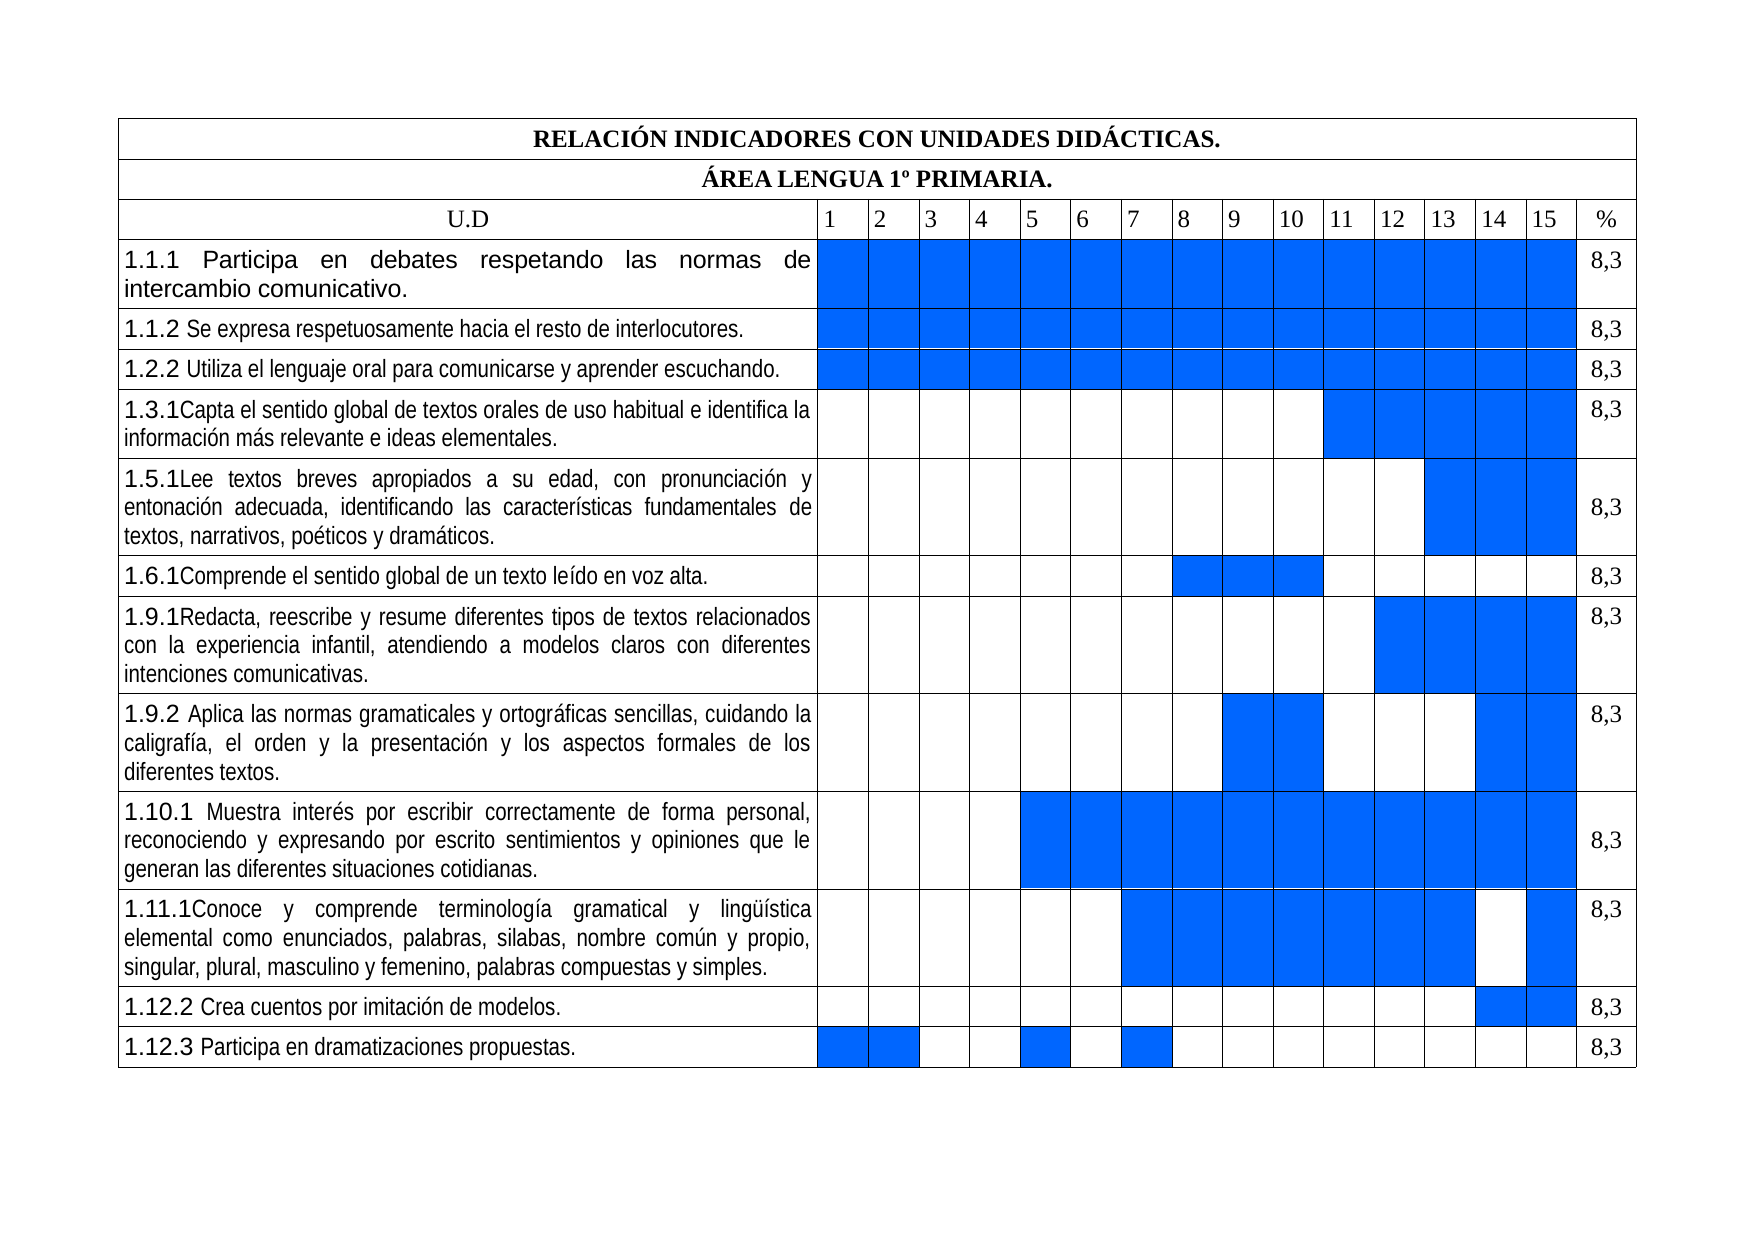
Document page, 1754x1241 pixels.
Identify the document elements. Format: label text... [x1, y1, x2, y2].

table_cell [1071, 890, 1121, 986]
table_cell [1425, 597, 1475, 693]
table_cell [1476, 1027, 1526, 1067]
table_cell [1425, 987, 1475, 1026]
table_cell 1.10.1 Muestra interés por escribir correctamente de forma personal, reconociendo y expresando por escrito sentimientos y opiniones que le generan las diferentes situaciones cotidianas. [119, 792, 817, 888]
table_cell [1021, 309, 1070, 348]
table_cell 1 [818, 200, 868, 239]
table_cell U.D [119, 200, 817, 239]
table_cell [869, 987, 919, 1026]
table_cell [1375, 240, 1424, 308]
table_cell [920, 390, 969, 458]
table_cell [1173, 792, 1222, 888]
table_cell [970, 1027, 1020, 1067]
table_cell [920, 1027, 969, 1067]
table_cell 1.6.1Comprende el sentido global de un texto leído en voz alta. [119, 556, 817, 596]
table_cell 8,3 [1577, 309, 1636, 348]
table_cell [818, 350, 868, 389]
table_cell [1476, 459, 1526, 555]
table_cell [869, 556, 919, 596]
table_cell [1476, 890, 1526, 986]
table_cell [1527, 240, 1576, 308]
table_cell [1071, 350, 1121, 389]
table_cell [1021, 459, 1070, 555]
table_cell 1.2.2 Utiliza el lenguaje oral para comunicarse y aprender escuchando. [119, 350, 817, 389]
table_cell [1021, 240, 1070, 308]
table_cell [1476, 556, 1526, 596]
table_cell [1425, 459, 1475, 555]
table_header RELACIÓN INDICADORES CON UNIDADES DIDÁCTICAS. [119, 119, 1636, 158]
table_cell 10 [1274, 200, 1323, 239]
table_cell [970, 390, 1020, 458]
table_cell [1173, 694, 1222, 791]
table_cell [1274, 890, 1323, 986]
table_cell [1425, 350, 1475, 389]
table_cell [1324, 309, 1374, 348]
table_cell 8,3 [1577, 390, 1636, 458]
table_cell 9 [1223, 200, 1273, 239]
table_cell [970, 240, 1020, 308]
table_cell 1.9.1Redacta, reescribe y resume diferentes tipos de textos relacionados con la experiencia infantil, atendiendo a modelos claros con diferentes intenciones comunicativas. [119, 597, 817, 693]
table_cell 8,3 [1577, 556, 1636, 596]
table_cell [1021, 350, 1070, 389]
table_cell [920, 890, 969, 986]
table_cell [1021, 987, 1070, 1026]
table_cell [970, 597, 1020, 693]
table_cell [869, 694, 919, 791]
table_cell [1274, 556, 1323, 596]
table_cell [1122, 556, 1172, 596]
table_cell [1375, 597, 1424, 693]
table_cell [818, 694, 868, 791]
table_cell [1223, 240, 1273, 308]
table_cell [1122, 597, 1172, 693]
table_cell [1425, 390, 1475, 458]
table_cell ÁREA LENGUA 1º PRIMARIA. [119, 160, 1636, 199]
table_cell 1.3.1Capta el sentido global de textos orales de uso habitual e identifica la información más relevante e ideas elementales. [119, 390, 817, 458]
table_cell [920, 309, 969, 348]
table_cell [1173, 240, 1222, 308]
table_cell [1173, 890, 1222, 986]
table_cell 7 [1122, 200, 1172, 239]
table_cell [1425, 694, 1475, 791]
table_cell [1223, 459, 1273, 555]
table_cell [1223, 792, 1273, 888]
table_cell [1324, 597, 1374, 693]
table_cell 8,3 [1577, 350, 1636, 389]
table_cell [1071, 987, 1121, 1026]
table_cell [869, 459, 919, 555]
table_cell [818, 309, 868, 348]
table_cell [1324, 987, 1374, 1026]
table_cell [1071, 309, 1121, 348]
table_cell [1223, 890, 1273, 986]
table_cell [1071, 240, 1121, 308]
table_cell [1122, 350, 1172, 389]
table_cell [1173, 350, 1222, 389]
table_cell [1071, 556, 1121, 596]
table_cell [970, 459, 1020, 555]
table_cell [920, 240, 969, 308]
table_cell 14 [1476, 200, 1526, 239]
table_cell [1527, 556, 1576, 596]
table_cell [818, 597, 868, 693]
table_cell [1223, 597, 1273, 693]
table_cell [1274, 459, 1323, 555]
table_cell [1324, 1027, 1374, 1067]
table_cell [1122, 309, 1172, 348]
table_cell [818, 390, 868, 458]
table_cell 13 [1425, 200, 1475, 239]
table_cell [1527, 890, 1576, 986]
table_cell [1324, 459, 1374, 555]
table_cell [1527, 694, 1576, 791]
table_cell [1324, 240, 1374, 308]
table_cell [1223, 390, 1273, 458]
table_cell [1527, 350, 1576, 389]
table_cell [920, 987, 969, 1026]
table_cell [869, 597, 919, 693]
table_cell [920, 694, 969, 791]
table_cell 2 [869, 200, 919, 239]
table_cell [1476, 390, 1526, 458]
table_cell [1476, 694, 1526, 791]
table_cell [1021, 890, 1070, 986]
table_cell 8,3 [1577, 987, 1636, 1026]
table_cell 8,3 [1577, 890, 1636, 986]
table_cell 1.5.1Lee textos breves apropiados a su edad, con pronunciación y entonación adecuada, identificando las características fundamentales de textos, narrativos, poéticos y dramáticos. [119, 459, 817, 555]
table_cell 8,3 [1577, 1027, 1636, 1067]
table_cell [1071, 1027, 1121, 1067]
table_cell [1476, 792, 1526, 888]
table_cell [920, 459, 969, 555]
table_cell 5 [1021, 200, 1070, 239]
table_cell [869, 792, 919, 888]
table_cell [1425, 240, 1475, 308]
table_cell [1021, 1027, 1070, 1067]
table_cell [1324, 350, 1374, 389]
table_cell 1.12.2 Crea cuentos por imitación de modelos. [119, 987, 817, 1026]
table_cell [818, 556, 868, 596]
table_cell 6 [1071, 200, 1121, 239]
table_cell [1375, 350, 1424, 389]
table_cell [1425, 792, 1475, 888]
table_cell [1476, 597, 1526, 693]
table_cell [1173, 459, 1222, 555]
table_cell [1223, 1027, 1273, 1067]
table_cell [1021, 792, 1070, 888]
table_cell [869, 240, 919, 308]
table_cell [1527, 309, 1576, 348]
table_cell 1.9.2 Aplica las normas gramaticales y ortográficas sencillas, cuidando la caligrafía, el orden y la presentación y los aspectos formales de los diferentes textos. [119, 694, 817, 791]
table_cell [1527, 1027, 1576, 1067]
table_cell 1.12.3 Participa en dramatizaciones propuestas. [119, 1027, 817, 1067]
table_cell [1527, 987, 1576, 1026]
table_cell [1274, 240, 1323, 308]
table_cell [869, 890, 919, 986]
table_cell [818, 240, 868, 308]
table_cell [869, 309, 919, 348]
table_cell [1223, 987, 1273, 1026]
table_cell [1071, 694, 1121, 791]
table_cell [1122, 1027, 1172, 1067]
table_cell [920, 792, 969, 888]
table_cell [1122, 694, 1172, 791]
table_cell [1375, 459, 1424, 555]
table_cell [1173, 1027, 1222, 1067]
table_cell [1122, 240, 1172, 308]
table_cell [1071, 390, 1121, 458]
table_cell [1324, 390, 1374, 458]
table_cell [970, 987, 1020, 1026]
table_cell 1.1.2 Se expresa respetuosamente hacia el resto de interlocutores. [119, 309, 817, 348]
table_cell 11 [1324, 200, 1374, 239]
table_cell [970, 350, 1020, 389]
table_cell [1375, 987, 1424, 1026]
table_cell [1223, 350, 1273, 389]
table_cell [1173, 556, 1222, 596]
table_cell [1274, 987, 1323, 1026]
table_cell [1173, 390, 1222, 458]
table_cell [1021, 390, 1070, 458]
table_cell [1274, 1027, 1323, 1067]
table_cell 8,3 [1577, 694, 1636, 791]
table_cell [1122, 459, 1172, 555]
table_cell [1223, 556, 1273, 596]
table_cell [1324, 792, 1374, 888]
table_cell [970, 309, 1020, 348]
table_cell [1324, 694, 1374, 791]
table_cell [818, 890, 868, 986]
table_cell [1173, 309, 1222, 348]
table_cell [970, 890, 1020, 986]
table_cell % [1577, 200, 1636, 239]
table_cell [869, 390, 919, 458]
table_cell [1324, 556, 1374, 596]
table_cell [1324, 890, 1374, 986]
table_cell [920, 556, 969, 596]
table_cell 15 [1527, 200, 1576, 239]
table_cell [920, 597, 969, 693]
table_cell [869, 1027, 919, 1067]
table_cell [1274, 309, 1323, 348]
table_cell [1274, 350, 1323, 389]
table_cell 1.11.1Conoce y comprende terminología gramatical y lingüística elemental como enunciados, palabras, silabas, nombre común y propio, singular, plural, masculino y femenino, palabras compuestas y simples. [119, 890, 817, 986]
table_cell 8,3 [1577, 792, 1636, 888]
table_cell [1476, 309, 1526, 348]
table_cell [1375, 309, 1424, 348]
table_cell 8 [1173, 200, 1222, 239]
table_cell 8,3 [1577, 240, 1636, 308]
table_cell 12 [1375, 200, 1424, 239]
table_cell [818, 792, 868, 888]
table_cell [1071, 792, 1121, 888]
table_cell [1527, 459, 1576, 555]
table_cell [1527, 390, 1576, 458]
table_cell [1476, 987, 1526, 1026]
table_cell [920, 350, 969, 389]
table_cell [1274, 597, 1323, 693]
table_cell [1021, 597, 1070, 693]
table_cell [818, 1027, 868, 1067]
table_cell [869, 350, 919, 389]
table_cell [1122, 792, 1172, 888]
table_cell [1476, 240, 1526, 308]
table_cell [818, 987, 868, 1026]
table_cell [1021, 694, 1070, 791]
table_cell [1375, 390, 1424, 458]
table_cell [1476, 350, 1526, 389]
table_cell [970, 694, 1020, 791]
table_cell [1021, 556, 1070, 596]
table_cell [1425, 556, 1475, 596]
table_cell 8,3 [1577, 459, 1636, 555]
table_cell [1375, 1027, 1424, 1067]
table_cell [1223, 309, 1273, 348]
table_cell [970, 556, 1020, 596]
table_cell [1375, 890, 1424, 986]
table_cell [1122, 390, 1172, 458]
table_cell [818, 459, 868, 555]
table_cell [1173, 987, 1222, 1026]
table_cell [1375, 694, 1424, 791]
table_cell 3 [920, 200, 969, 239]
table_cell [1425, 1027, 1475, 1067]
table_cell [1274, 390, 1323, 458]
table_cell [1274, 694, 1323, 791]
table_cell [1425, 890, 1475, 986]
table_cell [1527, 792, 1576, 888]
table_cell [1223, 694, 1273, 791]
table_cell [1375, 556, 1424, 596]
table_cell [1527, 597, 1576, 693]
table_cell [1122, 987, 1172, 1026]
table_cell [1122, 890, 1172, 986]
table_cell [1375, 792, 1424, 888]
table_cell 4 [970, 200, 1020, 239]
table_cell 1.1.1 Participa en debates respetando las normas de intercambio comunicativo. [119, 240, 817, 308]
table_cell [1071, 597, 1121, 693]
table_cell 8,3 [1577, 597, 1636, 693]
table_cell [1425, 309, 1475, 348]
table_cell [1071, 459, 1121, 555]
table_cell [1173, 597, 1222, 693]
table_cell [970, 792, 1020, 888]
table_cell [1274, 792, 1323, 888]
